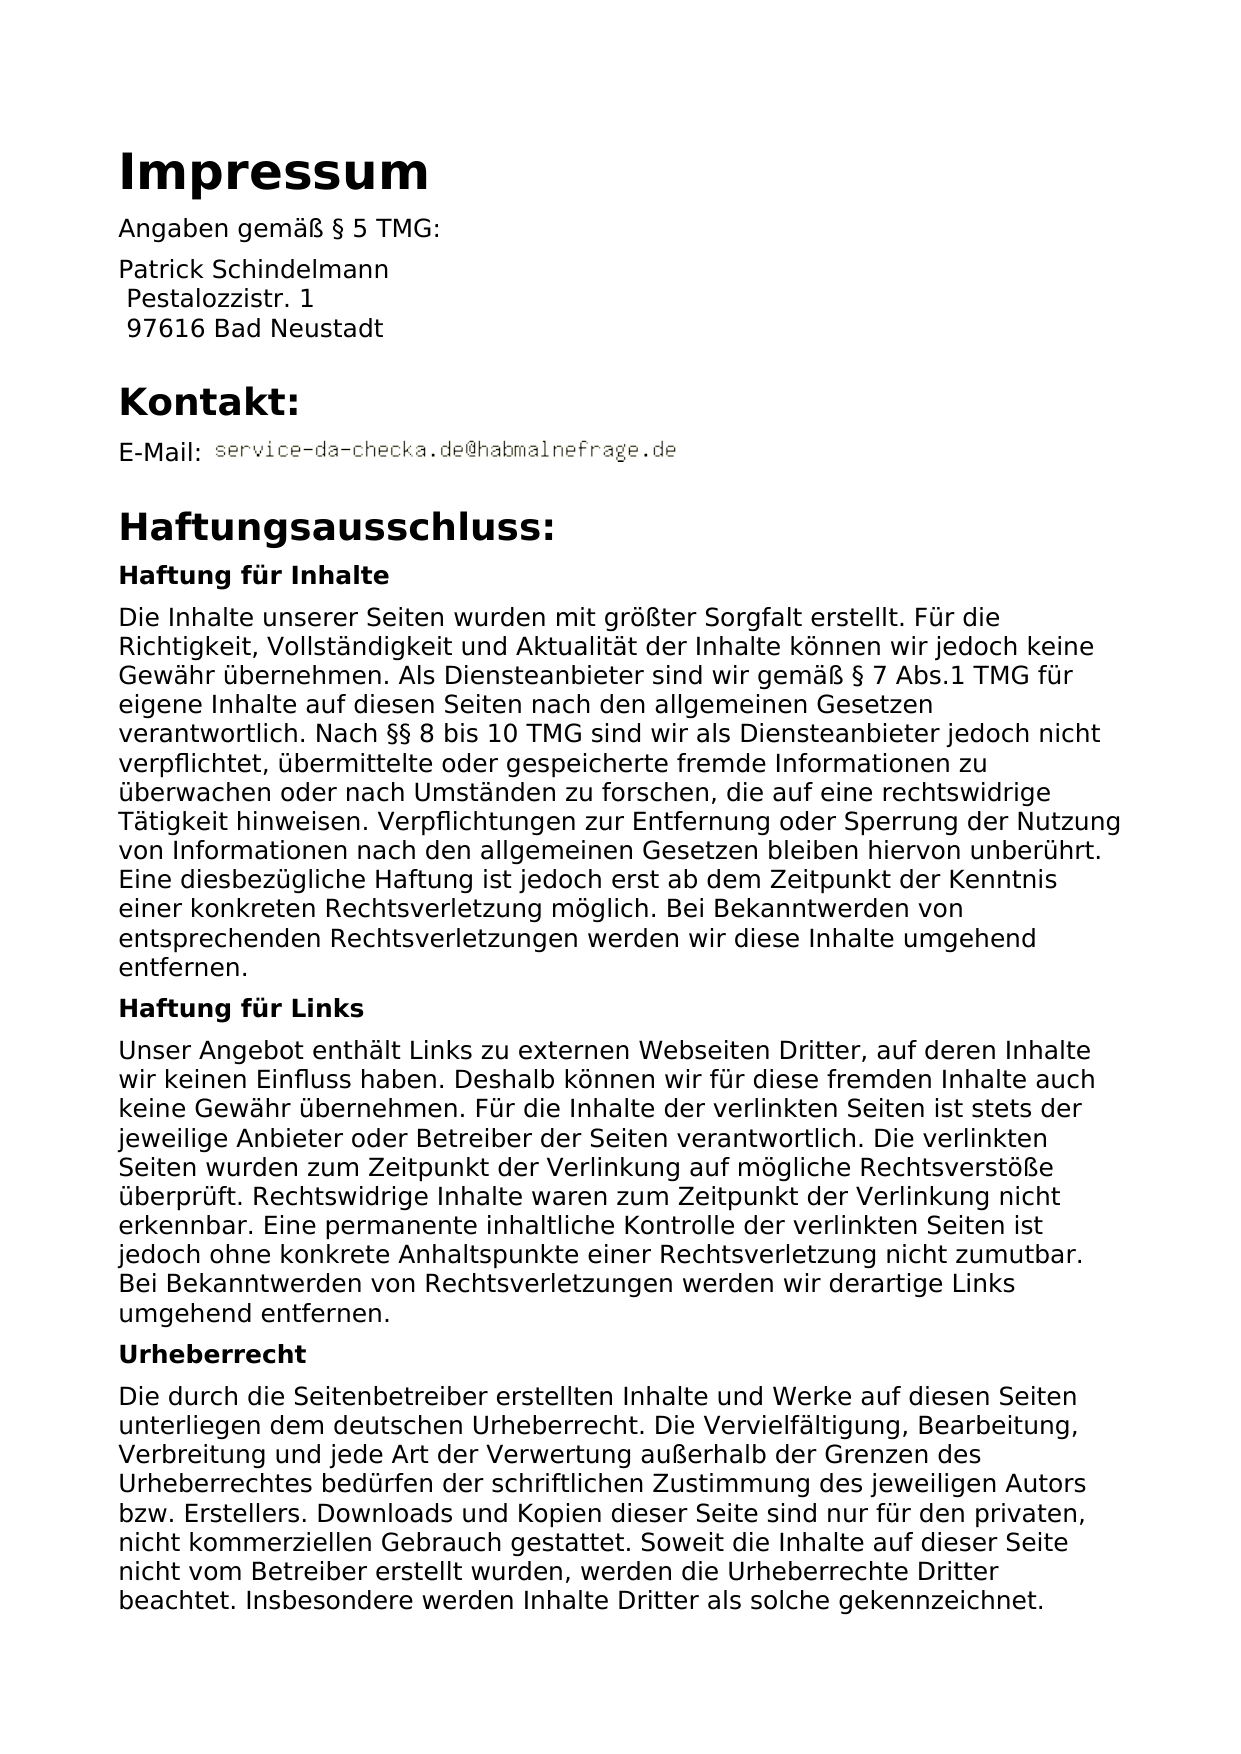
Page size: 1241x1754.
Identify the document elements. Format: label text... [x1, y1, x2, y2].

subtitle Kontakt: [118, 381, 1122, 424]
text Angaben gemäß § 5 TMG: [118, 214, 1122, 243]
text Die Inhalte unserer Seiten wurden mit größter Sorgfalt erstellt. Für die Richtigkeit, Vollständigkeit und Aktualität der Inhalte können wir jedoch keine Gewähr übernehmen. Als Diensteanbieter sind wir gemäß § 7 Abs.1 TMG für eigene Inhalte auf diesen Seiten nach den allgemeinen Gesetzen verantwortlich. Nach §§ 8 bis 10 TMG sind wir als Diensteanbieter jedoch nicht verpflichtet, übermittelte oder gespeicherte fremde Informationen zu überwachen oder nach Umständen zu forschen, die auf eine rechtswidrige Tätigkeit hinweisen. Verpflichtungen zur Entfernung oder Sperrung der Nutzung von Informationen nach den allgemeinen Gesetzen bleiben hiervon unberührt. Eine diesbezügliche Haftung ist jedoch erst ab dem Zeitpunkt der Kenntnis einer konkreten Rechtsverletzung möglich. Bei Bekanntwerden von entsprechenden Rechtsverletzungen werden wir diese Inhalte umgehend entfernen. [118, 603, 1122, 982]
text Patrick Schindelmann Pestalozzistr. 1 97616 Bad Neustadt [118, 256, 1122, 343]
text Haftung für Links [118, 994, 1122, 1024]
subtitle Haftungsausschluss: [118, 505, 1122, 549]
text Die durch die Seitenbetreiber erstellten Inhalte und Werke auf diesen Seiten unterliegen dem deutschen Urheberrecht. Die Vervielfältigung, Bearbeitung, Verbreitung und jede Art der Verwertung außerhalb der Grenzen des Urheberrechtes bedürfen der schriftlichen Zustimmung des jeweiligen Autors bzw. Erstellers. Downloads und Kopien dieser Seite sind nur für den privaten, nicht kommerziellen Gebrauch gestattet. Soweit die Inhalte auf dieser Seite nicht vom Betreiber erstellt wurden, werden die Urheberrechte Dritter beachtet. Insbesondere werden Inhalte Dritter als solche gekennzeichnet. [118, 1382, 1122, 1615]
text Urheberrecht [118, 1340, 1122, 1369]
subtitle Impressum [118, 143, 1122, 201]
text Haftung für Inhalte [118, 561, 1122, 590]
picture [210, 436, 682, 462]
text E-Mail: [118, 437, 1122, 468]
text Unser Angebot enthält Links zu externen Webseiten Dritter, auf deren Inhalte wir keinen Einfluss haben. Deshalb können wir für diese fremden Inhalte auch keine Gewähr übernehmen. Für die Inhalte der verlinkten Seiten ist stets der jeweilige Anbieter oder Betreiber der Seiten verantwortlich. Die verlinkten Seiten wurden zum Zeitpunkt der Verlinkung auf mögliche Rechtsverstöße überprüft. Rechtswidrige Inhalte waren zum Zeitpunkt der Verlinkung nicht erkennbar. Eine permanente inhaltliche Kontrolle der verlinkten Seiten ist jedoch ohne konkrete Anhaltspunkte einer Rechtsverletzung nicht zumutbar. Bei Bekanntwerden von Rechtsverletzungen werden wir derartige Links umgehend entfernen. [118, 1036, 1122, 1328]
